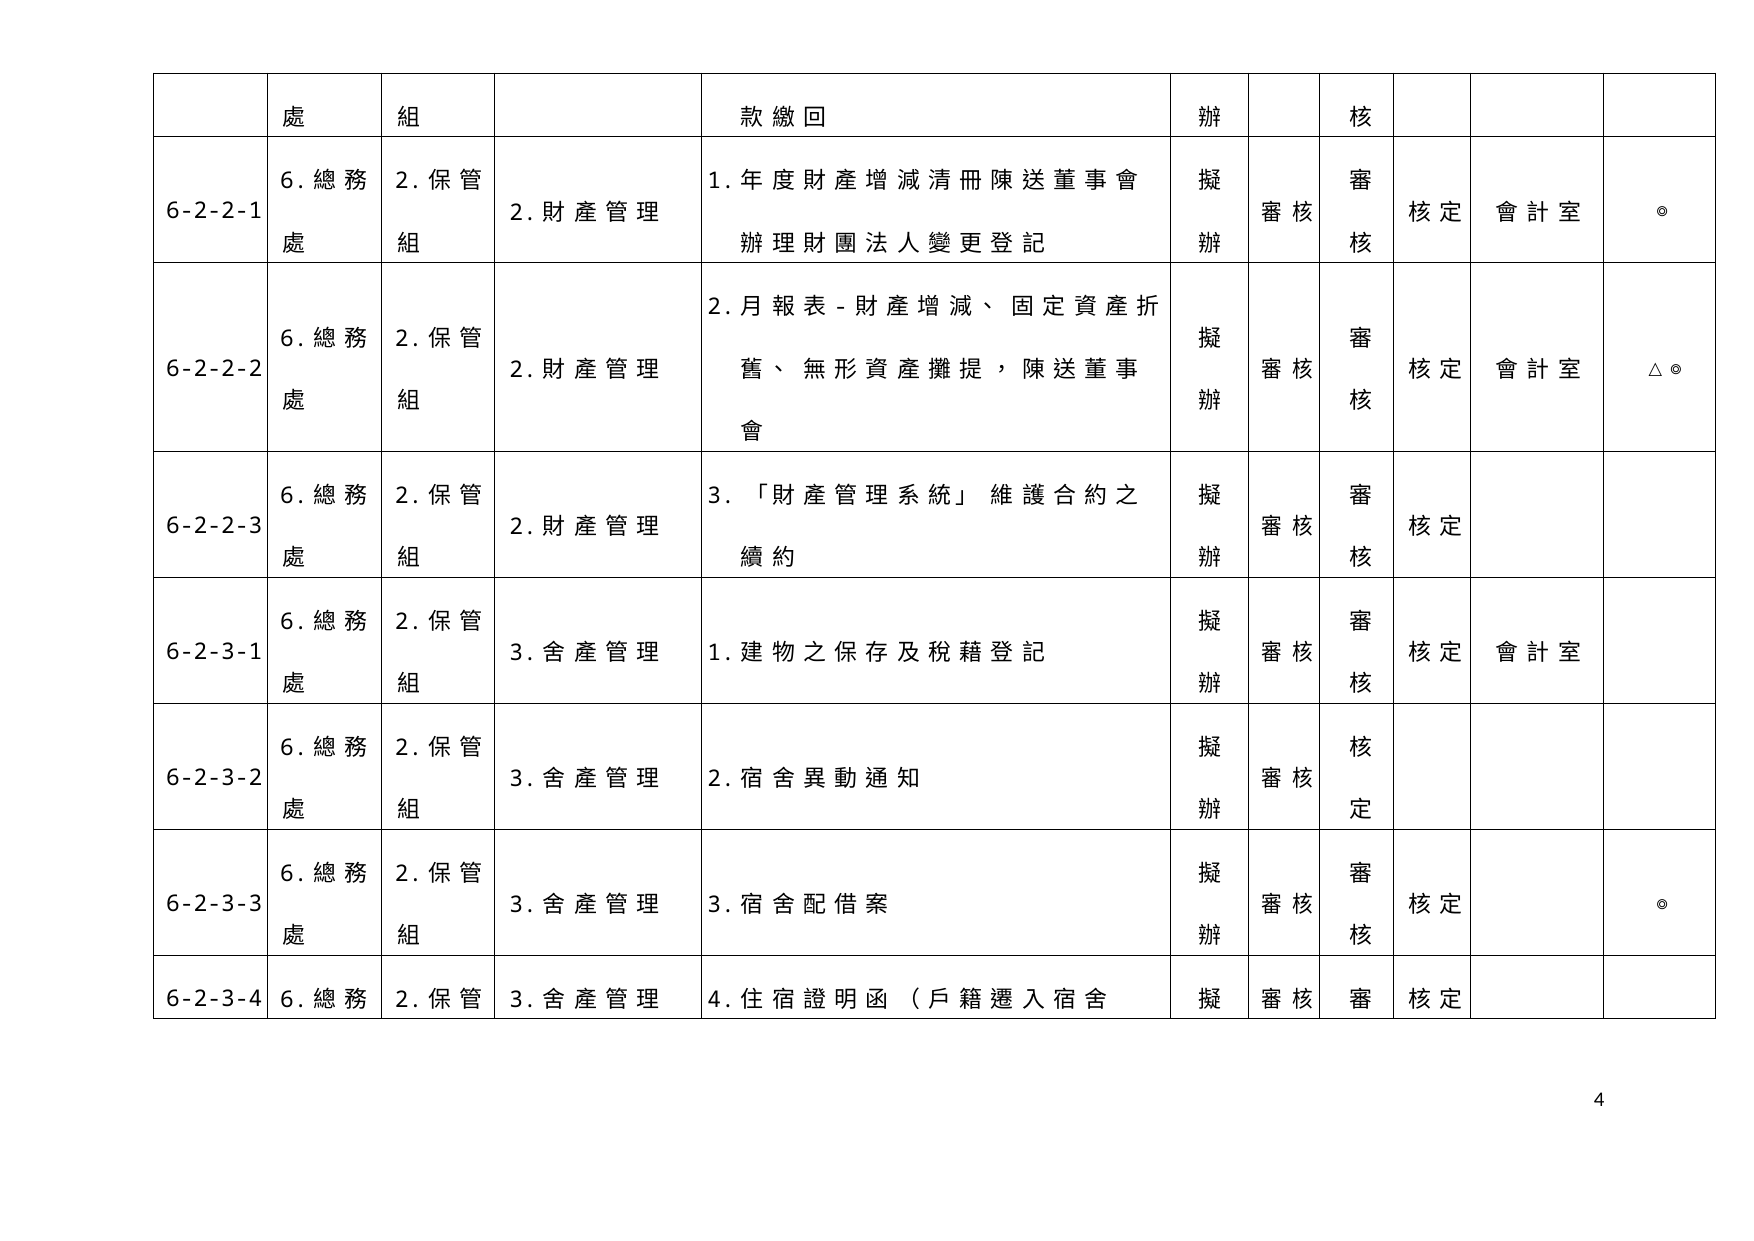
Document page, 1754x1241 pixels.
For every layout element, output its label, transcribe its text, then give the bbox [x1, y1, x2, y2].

table_cell 2.財產管理 [495, 137, 701, 262]
table_cell 1.建物之保存及稅藉登記 [702, 578, 1170, 703]
table_cell 2.保管組 [382, 263, 494, 451]
table_cell 3.舍產管理 [495, 704, 701, 829]
table_cell [1471, 830, 1603, 955]
table_cell 審 核 [1249, 830, 1319, 955]
table_cell [1249, 74, 1319, 136]
table_cell 核 [1320, 74, 1393, 136]
table_cell [1394, 704, 1470, 829]
table_cell [1471, 956, 1603, 1018]
table_cell 會計室 [1471, 137, 1603, 262]
table_cell 擬 辦 [1171, 704, 1248, 829]
table_cell ◎ [1604, 830, 1715, 955]
table_cell 3.舍產管理 [495, 578, 701, 703]
table_cell 款繳回 [702, 74, 1170, 136]
table_cell [495, 74, 701, 136]
table_cell 核定 [1394, 830, 1470, 955]
table_cell [1471, 74, 1603, 136]
table_cell [1604, 704, 1715, 829]
table_cell 核定 [1394, 956, 1470, 1018]
table_cell 3.「財產管理系統」維護合約之續約 [702, 452, 1170, 577]
table_cell 6-2-3-4 [154, 956, 267, 1018]
table_cell 審 核 [1320, 578, 1393, 703]
table_cell 審 核 [1249, 578, 1319, 703]
table_cell 6.總務處 [268, 263, 381, 451]
table_cell 3.舍產管理 [495, 956, 701, 1018]
table_cell 6-2-3-3 [154, 830, 267, 955]
table_cell 2.宿舍異動通知 [702, 704, 1170, 829]
table_cell [1394, 74, 1470, 136]
table_cell △◎ [1604, 263, 1715, 451]
table_cell 6.總務處 [268, 137, 381, 262]
table_cell 6-2-2-1 [154, 137, 267, 262]
table_cell [1604, 452, 1715, 577]
table_cell 6-2-3-2 [154, 704, 267, 829]
table_cell 審 核 [1249, 704, 1319, 829]
table_cell [1604, 956, 1715, 1018]
table_cell 擬 辦 [1171, 137, 1248, 262]
table_cell 審 核 [1249, 137, 1319, 262]
table_cell 4.住宿證明函（戶籍遷入宿舍 [702, 956, 1170, 1018]
table_cell 2.保管組 [382, 452, 494, 577]
table_cell [1604, 578, 1715, 703]
table_cell 審 核 [1320, 830, 1393, 955]
table_cell 6.總務處 [268, 704, 381, 829]
table_cell 2.保管組 [382, 704, 494, 829]
table_cell 6-2-2-3 [154, 452, 267, 577]
table_cell 核定 [1394, 578, 1470, 703]
table_cell [1604, 74, 1715, 136]
table_cell 審 核 [1320, 137, 1393, 262]
table_cell 6.總務 [268, 956, 381, 1018]
table_cell 2.保管組 [382, 137, 494, 262]
table_cell 核 定 [1320, 704, 1393, 829]
table_cell 2.月報表-財產增減、固定資產折舊、無形資產攤提，陳送董事會 [702, 263, 1170, 451]
table_cell 處 [268, 74, 381, 136]
table_cell 6.總務處 [268, 452, 381, 577]
table_cell 1.年度財產增減清冊陳送董事會辦理財團法人變更登記 [702, 137, 1170, 262]
table_cell 6.總務處 [268, 578, 381, 703]
table_cell 審 核 [1320, 452, 1393, 577]
table_cell 核定 [1394, 452, 1470, 577]
table_cell 擬 辦 [1171, 830, 1248, 955]
table_cell 6.總務處 [268, 830, 381, 955]
table_cell 2.保管 [382, 956, 494, 1018]
table_cell 核定 [1394, 263, 1470, 451]
table_cell [1471, 704, 1603, 829]
table_cell 會計室 [1471, 263, 1603, 451]
table_cell 擬 辦 [1171, 578, 1248, 703]
table_cell 審 核 [1320, 263, 1393, 451]
table_cell 3.宿舍配借案 [702, 830, 1170, 955]
table_cell 擬 [1171, 956, 1248, 1018]
table_cell 3.舍產管理 [495, 830, 701, 955]
table_cell 擬 辦 [1171, 452, 1248, 577]
table_cell 6-2-2-2 [154, 263, 267, 451]
table_cell 辦 [1171, 74, 1248, 136]
table_cell 組 [382, 74, 494, 136]
table_cell 審 [1320, 956, 1393, 1018]
table_cell 審 核 [1249, 263, 1319, 451]
table_cell 會計室 [1471, 578, 1603, 703]
table_cell 核定 [1394, 137, 1470, 262]
table_cell 2.財產管理 [495, 452, 701, 577]
table_cell 審 核 [1249, 452, 1319, 577]
table_cell 2.財產管理 [495, 263, 701, 451]
table_cell 2.保管組 [382, 578, 494, 703]
table_cell 擬 辦 [1171, 263, 1248, 451]
table_cell 審 核 [1249, 956, 1319, 1018]
table_cell 2.保管組 [382, 830, 494, 955]
table_cell [1471, 452, 1603, 577]
table_cell 6-2-3-1 [154, 578, 267, 703]
table_cell ◎ [1604, 137, 1715, 262]
table_cell [154, 74, 267, 136]
